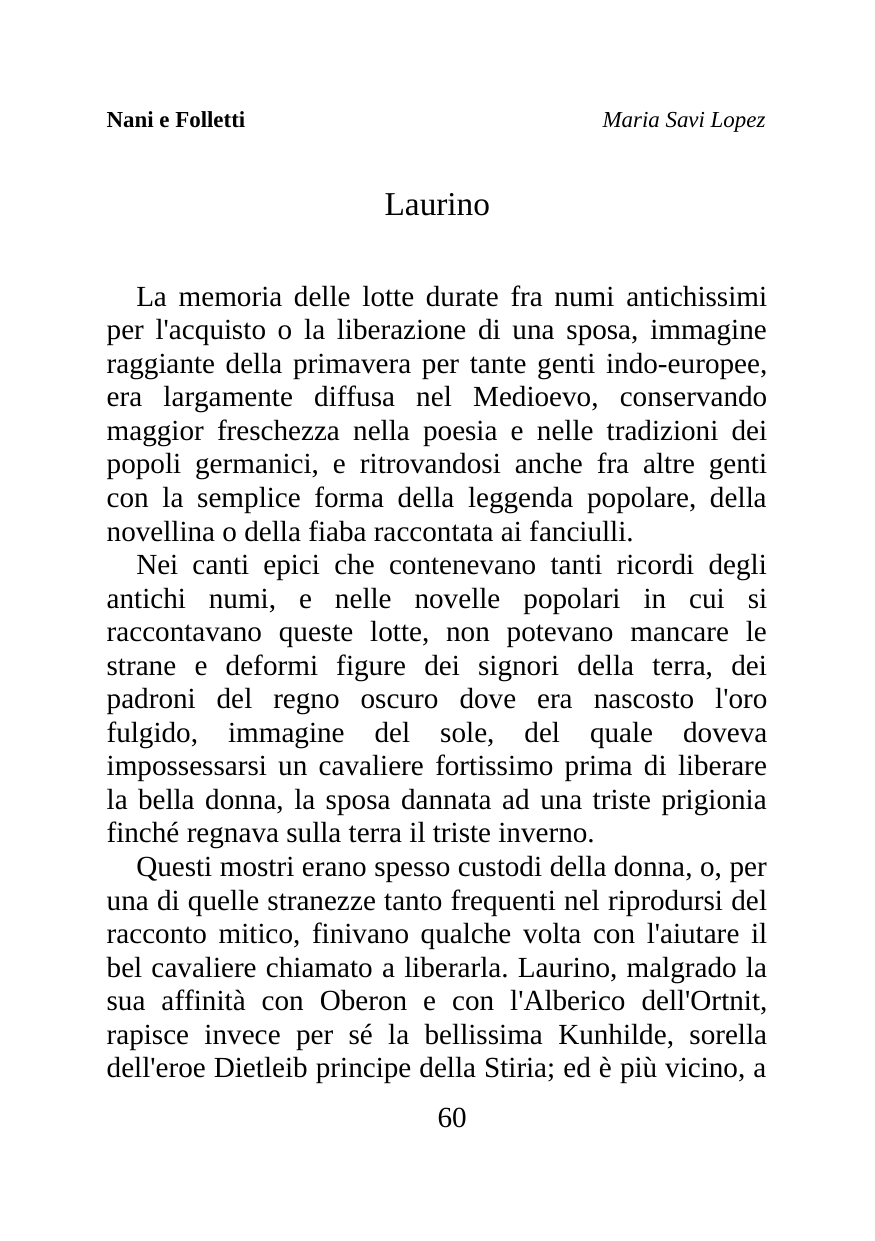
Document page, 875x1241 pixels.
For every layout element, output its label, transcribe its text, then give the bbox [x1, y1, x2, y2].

text Nei canti epici che contenevano tanti ricordi degli antichi numi, e nelle novelle popolari in cui si raccontavano queste lotte, non potevano mancare le strane e deformi figure dei signori della terra, dei padroni del regno oscuro dove era nascosto l'oro fulgido, immagine del sole, del quale doveva impossessarsi un cavaliere fortissimo prima di liberare la bella donna, la sposa dannata ad una triste prigionia finché regnava sulla terra il triste inverno. [106, 547, 768, 849]
text La memoria delle lotte durate fra numi antichissimi per l'acquisto o la liberazione di una sposa, immagine raggiante della primavera per tante genti indo-europee, era largamente diffusa nel Medioevo, conservando maggior freschezza nella poesia e nelle tradizioni dei popoli germanici, e ritrovandosi anche fra altre genti con la semplice forma della leggenda popolare, della novellina o della fiaba raccontata ai fanciulli. [106, 279, 768, 547]
subtitle Laurino [106, 184, 768, 222]
text Questi mostri erano spesso custodi della donna, o, per una di quelle stranezze tanto frequenti nel riprodursi del racconto mitico, finivano qualche volta con l'aiutare il bel cavaliere chiamato a liberarla. Laurino, malgrado la sua affinità con Oberon e con l'Alberico dell'Ortnit, rapisce invece per sé la bellissima Kunhilde, sorella dell'eroe Dietleib principe della Stiria; ed è più vicino, a [106, 849, 768, 1084]
